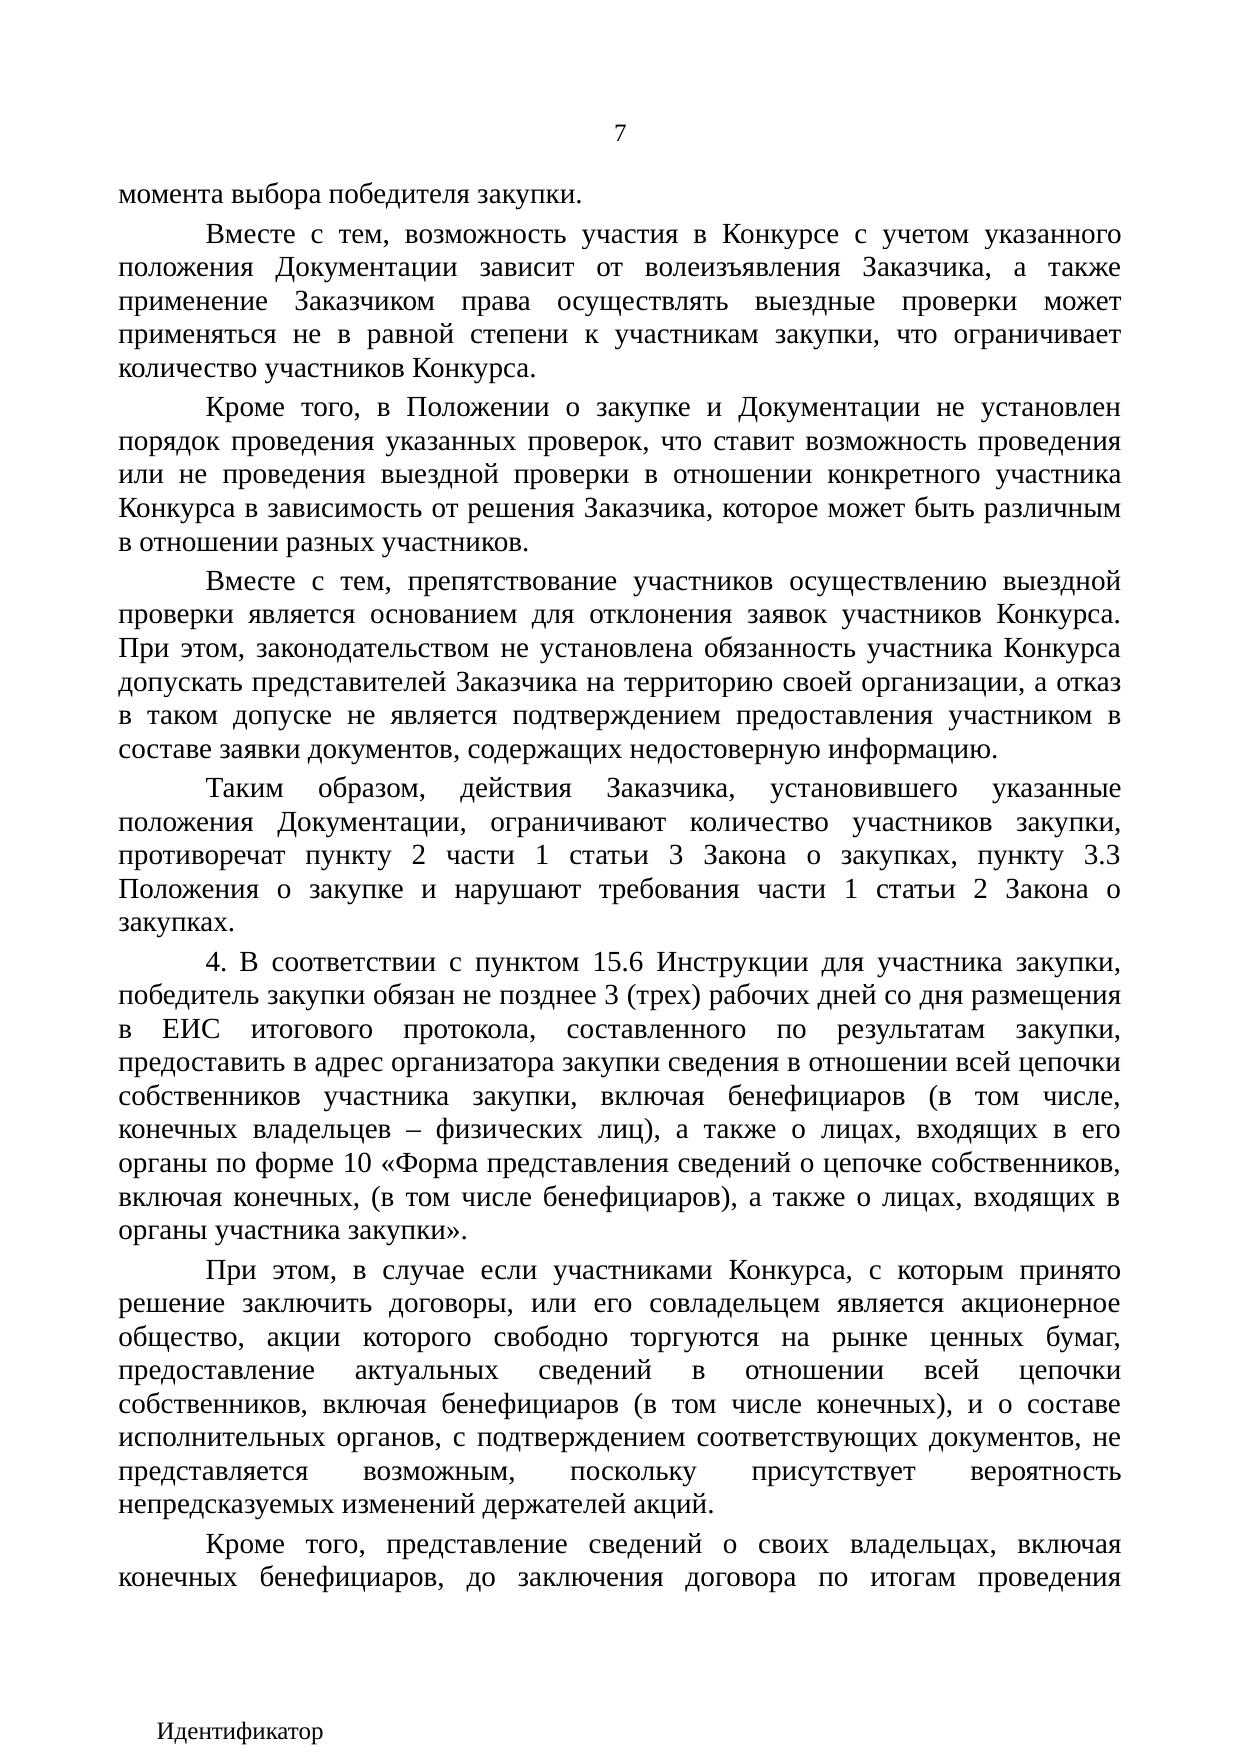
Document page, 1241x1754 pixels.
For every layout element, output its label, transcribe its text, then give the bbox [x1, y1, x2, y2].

text Таким образом, действия Заказчика, установившего указанные положения Документации, ограничивают количество участников закупки, противоречат пункту 2 части 1 статьи 3 Закона о закупках, пункту 3.3 Положения о закупке и нарушают требования части 1 статьи 2 Закона о закупках. [118, 770, 1122, 938]
text При этом, в случае если участниками Конкурса, с которым принято решение заключить договоры, или его совладельцем является акционерное общество, акции которого свободно торгуются на рынке ценных бумаг, предоставление актуальных сведений в отношении всей цепочки собственников, включая бенефициаров (в том числе конечных), и о составе исполнительных органов, с подтверждением соответствующих документов, не представляется возможным, поскольку присутствует вероятность непредсказуемых изменений держателей акций. [118, 1252, 1122, 1520]
text Кроме того, в Положении о закупке и Документации не установлен порядок проведения указанных проверок, что ставит возможность проведения или не проведения выездной проверки в отношении конкретного участника Конкурса в зависимость от решения Заказчика, которое может быть различным в отношении разных участников. [118, 389, 1122, 557]
text 4. В соответствии с пунктом 15.6 Инструкции для участника закупки, победитель закупки обязан не позднее 3 (трех) рабочих дней со дня размещения в ЕИС итогового протокола, составленного по результатам закупки, предоставить в адрес организатора закупки сведения в отношении всей цепочки собственников участника закупки, включая бенефициаров (в том числе, конечных владельцев – физических лиц), а также о лицах, входящих в его органы по форме 10 «Форма представления сведений о цепочке собственников, включая конечных, (в том числе бенефициаров), а также о лицах, входящих в органы участника закупки». [118, 944, 1122, 1246]
text Вместе с тем, препятствование участников осуществлению выездной проверки является основанием для отклонения заявок участников Конкурса. При этом, законодательством не установлена обязанность участника Конкурса допускать представителей Заказчика на территорию своей организации, а отказ в таком допуске не является подтверждением предоставления участником в составе заявки документов, содержащих недостоверную информацию. [118, 563, 1122, 764]
text момента выбора победителя закупки. [118, 176, 1122, 210]
text Кроме того, представление сведений о своих владельцах, включая конечных бенефициаров, до заключения договора по итогам проведения [118, 1526, 1122, 1593]
text Вместе с тем, возможность участия в Конкурсе с учетом указанного положения Документации зависит от волеизъявления Заказчика, а также применение Заказчиком права осуществлять выездные проверки может применяться не в равной степени к участникам закупки, что ограничивает количество участников Конкурса. [118, 216, 1122, 383]
